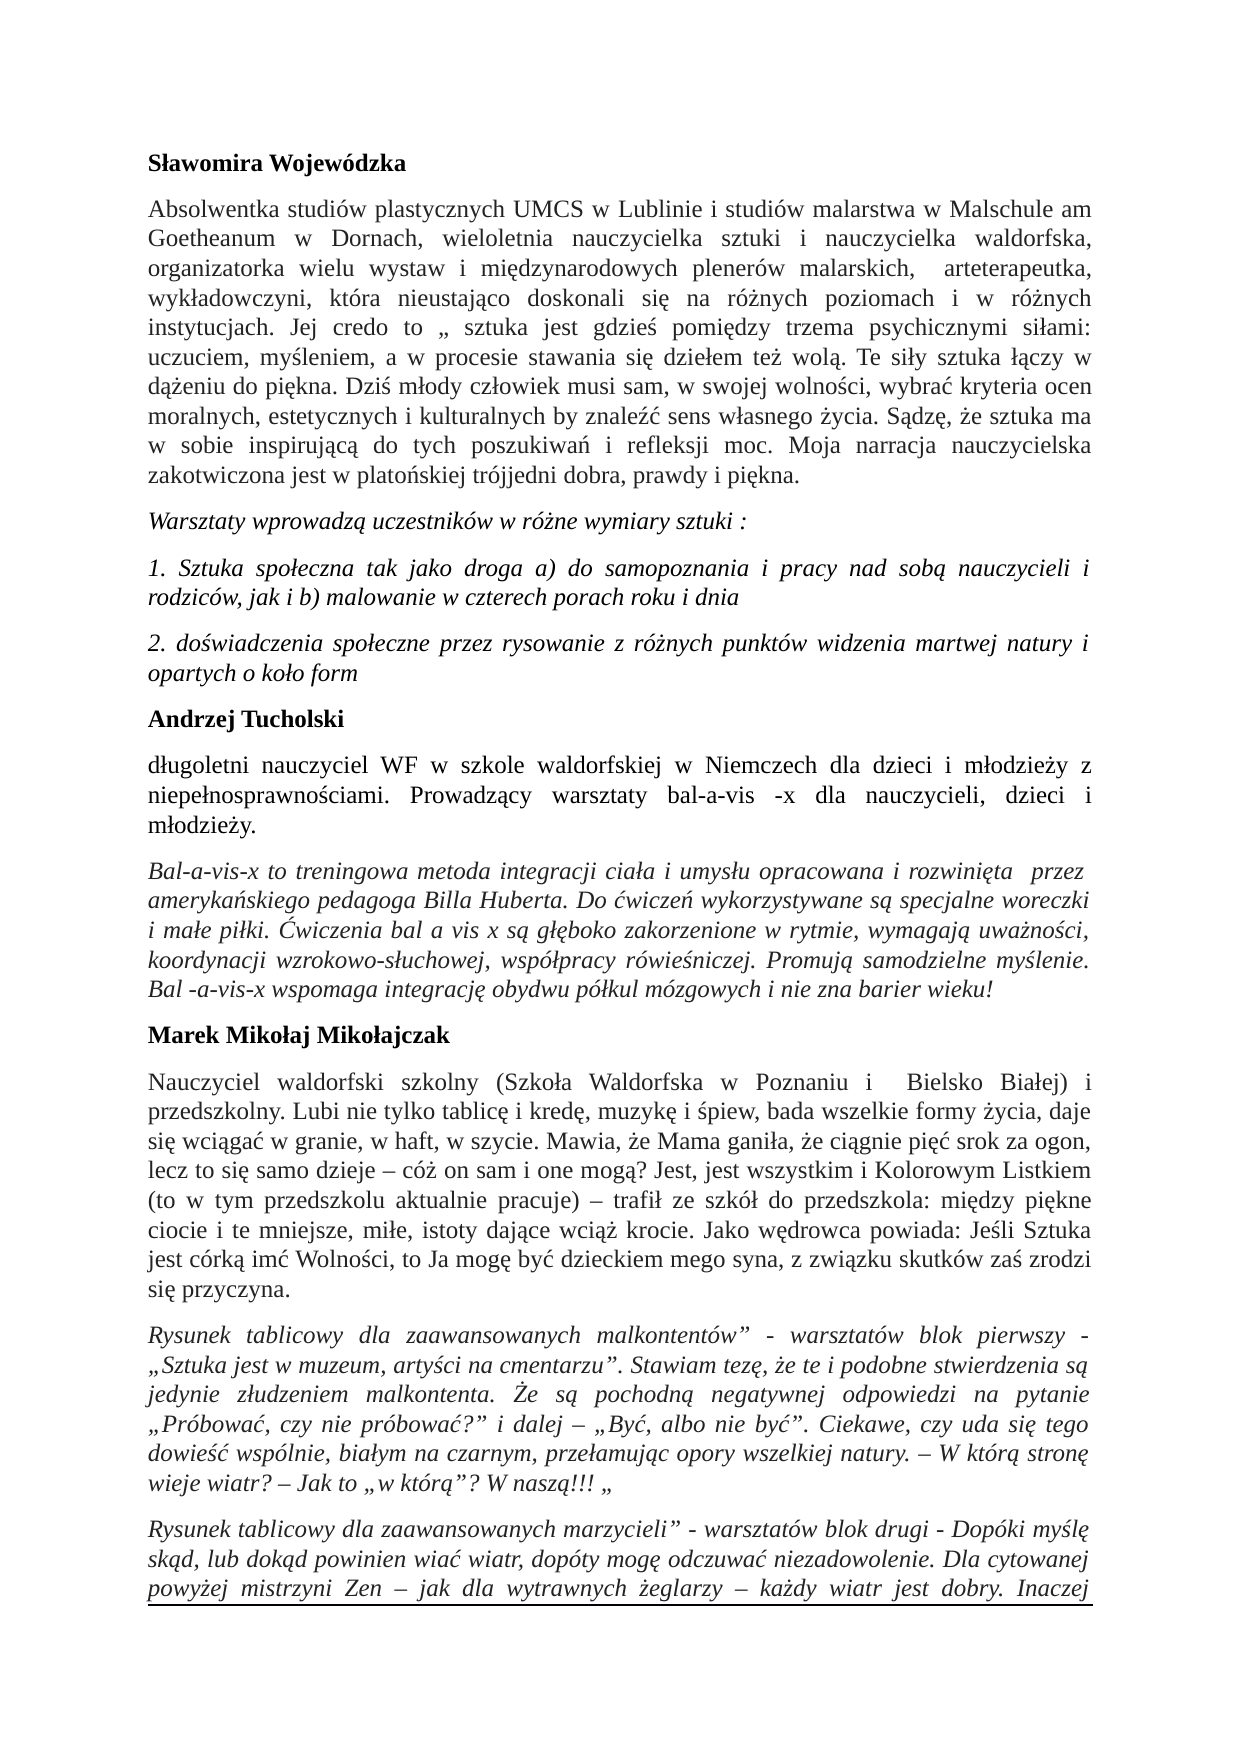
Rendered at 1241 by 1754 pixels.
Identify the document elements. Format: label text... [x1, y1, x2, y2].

text Absolwentka studiów plastycznych UMCS w Lublinie i studiów malarstwa w Malschule am Goetheanum w Dornach, wieloletnia nauczycielka sztuki i nauczycielka waldorfska, organizatorka wielu wystaw i międzynarodowych plenerów malarskich, arteterapeutka, wykładowczyni, która nieustająco doskonali się na różnych poziomach i w różnych instytucjach. Jej credo to „ sztuka jest gdzieś pomiędzy trzema psychicznymi siłami: uczuciem, myśleniem, a w procesie stawania się dziełem też wolą. Te siły sztuka łączy w dążeniu do piękna. Dziś młody człowiek musi sam, w swojej wolności, wybrać kryteria ocen moralnych, estetycznych i kulturalnych by znaleźć sens własnego życia. Sądzę, że sztuka ma w sobie inspirującą do tych poszukiwań i refleksji moc. Moja narracja nauczycielska zakotwiczona jest w platońskiej trójjedni dobra, prawdy i piękna. [148, 194, 1093, 489]
text Andrzej Tucholski [148, 704, 1093, 733]
text 2. doświadczenia społeczne przez rysowanie z różnych punktów widzenia martwej natury i opartych o koło form [148, 628, 1093, 687]
text Bal-a-vis-x to treningowa metoda integracji ciała i umysłu opracowana i rozwinięta przez amerykańskiego pedagoga Billa Huberta. Do ćwiczeń wykorzystywane są specjalne woreczki i małe piłki. Ćwiczenia bal a vis x są głęboko zakorzenione w rytmie, wymagają uważności, koordynacji wzrokowo-słuchowej, współpracy rówieśniczej. Promują samodzielne myślenie. Bal -a-vis-x wspomaga integrację obydwu półkul mózgowych i nie zna barier wieku! [148, 856, 1093, 1003]
text długoletni nauczyciel WF w szkole waldorfskiej w Niemczech dla dzieci i młodzieży z niepełnosprawnościami. Prowadzący warsztaty bal-a-vis -x dla nauczycieli, dzieci i młodzieży. [148, 751, 1093, 838]
text Rysunek tablicowy dla zaawansowanych malkontentów” - warsztatów blok pierwszy - „Sztuka jest w muzeum, artyści na cmentarzu”. Stawiam tezę, że te i podobne stwierdzenia są jedynie złudzeniem malkontenta. Że są pochodną negatywnej odpowiedzi na pytanie „Próbować, czy nie próbować?” i dalej – „Być, albo nie być”. Ciekawe, czy uda się tego dowieść wspólnie, białym na czarnym, przełamując opory wszelkiej natury. – W którą stronę wieje wiatr? – Jak to „w którą”? W naszą!!! „ [148, 1320, 1093, 1497]
text Warsztaty wprowadzą uczestników w różne wymiary sztuki : [148, 506, 1093, 535]
text Nauczyciel waldorfski szkolny (Szkoła Waldorfska w Poznaniu i Bielsko Białej) i przedszkolny. Lubi nie tylko tablicę i kredę, muzykę i śpiew, bada wszelkie formy życia, daje się wciągać w granie, w haft, w szycie. Mawia, że Mama ganiła, że ciągnie pięć srok za ogon, lecz to się samo dzieje – cóż on sam i one mogą? Jest, jest wszystkim i Kolorowym Listkiem (to w tym przedszkolu aktualnie pracuje) – trafił ze szkół do przedszkola: między piękne ciocie i te mniejsze, miłe, istoty dające wciąż krocie. Jako wędrowca powiada: Jeśli Sztuka jest córką imć Wolności, to Ja mogę być dzieckiem mego syna, z związku skutków zaś zrodzi się przyczyna. [148, 1067, 1093, 1303]
text Marek Mikołaj Mikołajczak [148, 1021, 1093, 1049]
text Rysunek tablicowy dla zaawansowanych marzycieli” - warsztatów blok drugi - Dopóki myślę skąd, lub dokąd powinien wiać wiatr, dopóty mogę odczuwać niezadowolenie. Dla cytowanej powyżej mistrzyni Zen – jak dla wytrawnych żeglarzy – każdy wiatr jest dobry. Inaczej [148, 1514, 1093, 1604]
text 1. Sztuka społeczna tak jako droga a) do samopoznania i pracy nad sobą nauczycieli i rodziców, jak i b) malowanie w czterech porach roku i dnia [148, 553, 1093, 611]
text Sławomira Wojewódzka [148, 148, 1093, 176]
